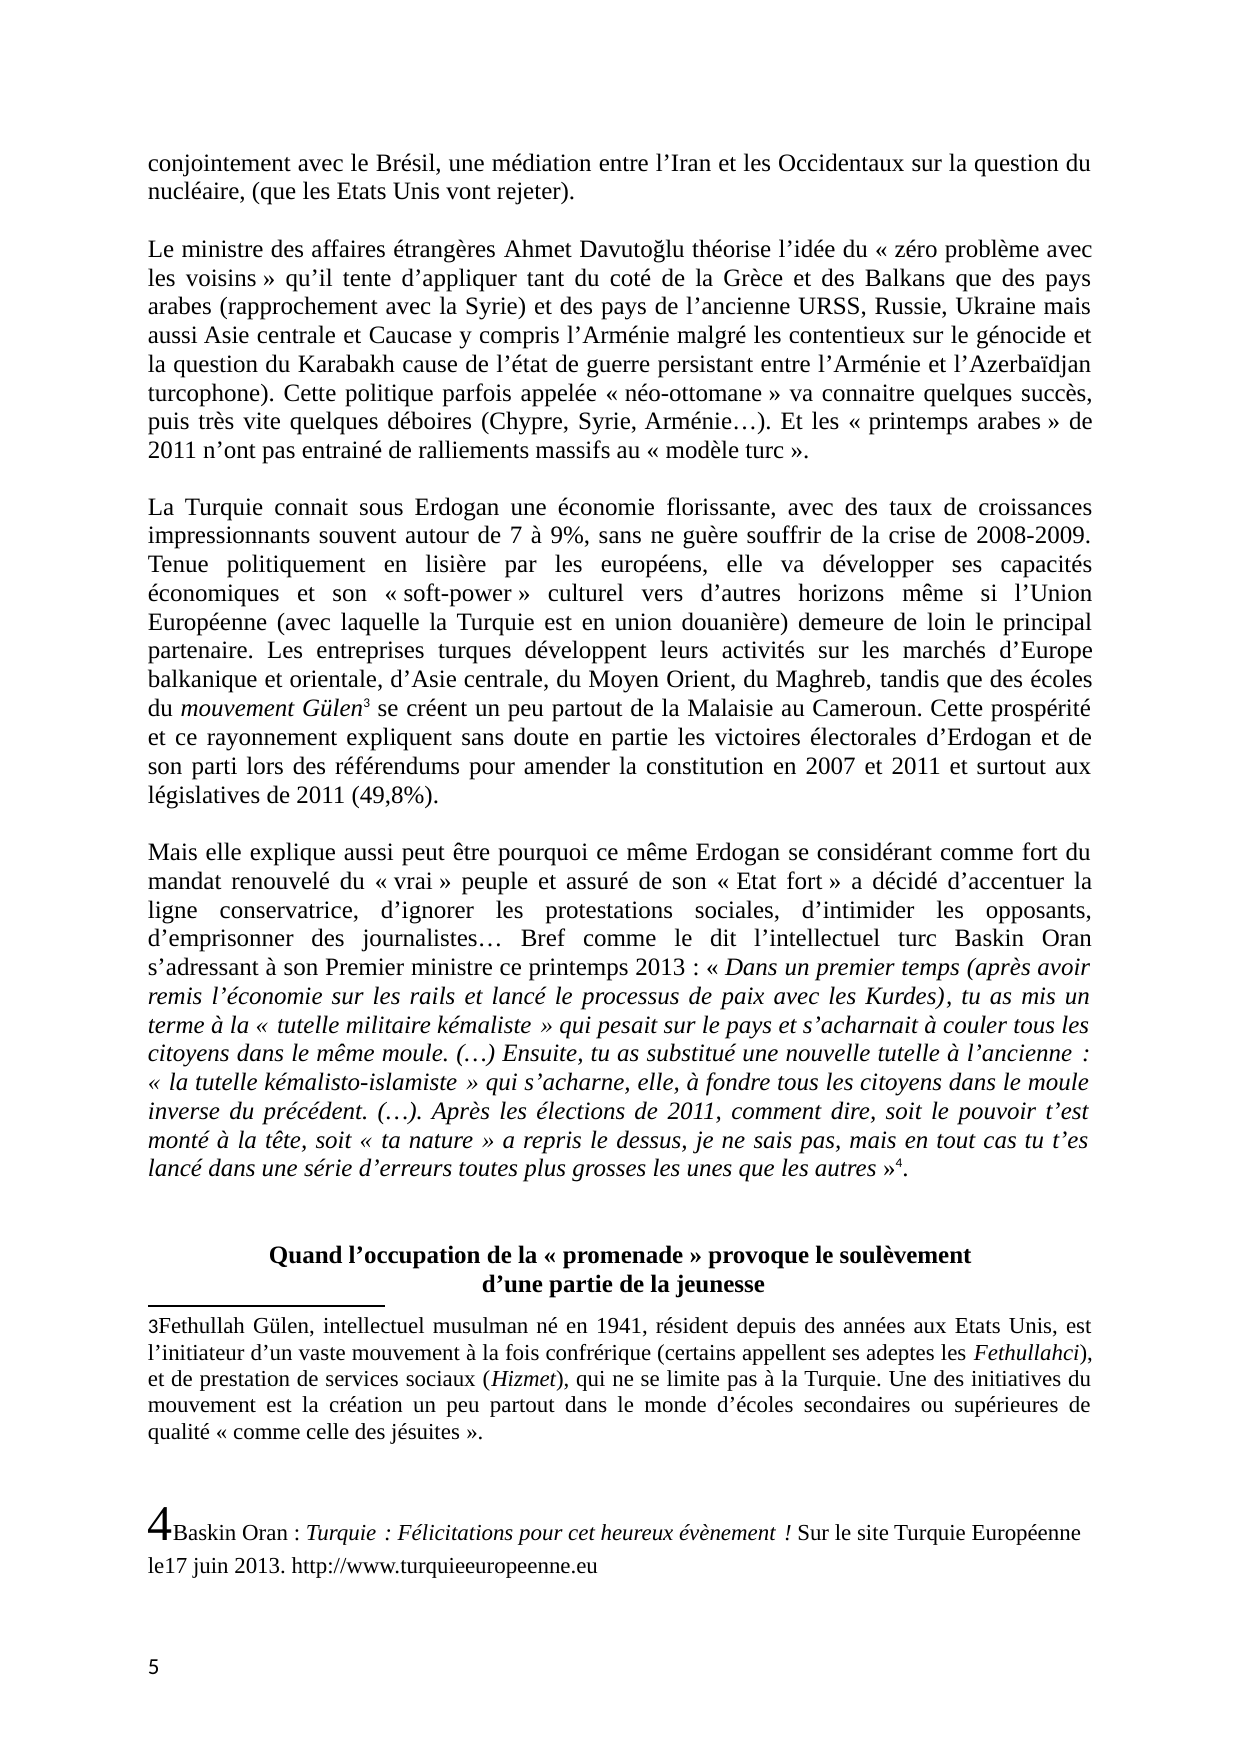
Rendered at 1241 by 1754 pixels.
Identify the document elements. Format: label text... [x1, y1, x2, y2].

text Quand l’occupation de la « promenade » provoque le soulèvement [148, 1240, 1093, 1269]
text d’une partie de la jeunesse [148, 1269, 1093, 1297]
text La Turquie connait sous Erdogan une économie florissante, avec des taux de croissances impressionnants souvent autour de 7 à 9%, sans ne guère souffrir de la crise de 2008-2009. Tenue politiquement en lisière par les européens, elle va développer ses capacités économiques et son « soft-power » culturel vers d’autres horizons même si l’Union Européenne (avec laquelle la Turquie est en union douanière) demeure de loin le principal partenaire. Les entreprises turques développent leurs activités sur les marchés d’Europe balkanique et orientale, d’Asie centrale, du Moyen Orient, du Maghreb, tandis que des écoles du mouvement Gülen se créent un peu partout de la Malaisie au Cameroun. Cette prospérité et ce rayonnement expliquent sans doute en partie les victoires électorales d’Erdogan et de son parti lors des référendums pour amender la constitution en 2007 et 2011 et surtout aux législatives de 2011 (49,8%). [148, 492, 1093, 808]
text Mais elle explique aussi peut être pourquoi ce même Erdogan se considérant comme fort du mandat renouvelé du « vrai » peuple et assuré de son « Etat fort » a décidé d’accentuer la ligne conservatrice, d’ignorer les protestations sociales, d’intimider les opposants, d’emprisonner des journalistes… Bref comme le dit l’intellectuel turc Baskin Oran s’adressant à son Premier ministre ce printemps 2013 : « Dans un premier temps (après avoir remis l’économie sur les rails et lancé le processus de paix avec les Kurdes), tu as mis un terme à la « tutelle militaire kémaliste » qui pesait sur le pays et s’acharnait à couler tous les citoyens dans le même moule. (…) Ensuite, tu as substitué une nouvelle tutelle à l’ancienne : « la tutelle kémalisto-islamiste » qui s’acharne, elle, à fondre tous les citoyens dans le moule inverse du précédent. (…). Après les élections de 2011, comment dire, soit le pouvoir t’est monté à la tête, soit « ta nature » a repris le dessus, je ne sais pas, mais en tout cas tu t’es lancé dans une série d’erreurs toutes plus grosses les unes que les autres ». [148, 837, 1093, 1182]
text Fethullah Gülen, intellectuel musulman né en 1941, résident depuis des années aux Etats Unis, est l’initiateur d’un vaste mouvement à la fois confrérique (certains appellent ses adeptes les Fethullahci), et de prestation de services sociaux (Hizmet), qui ne se limite pas à la Turquie. Une des initiatives du mouvement est la création un peu partout dans le monde d’écoles secondaires ou supérieures de qualité « comme celle des jésuites ». [148, 1312, 1093, 1444]
text Le ministre des affaires étrangères Ahmet Davutoğlu théorise l’idée du « zéro problème avec les voisins » qu’il tente d’appliquer tant du coté de la Grèce et des Balkans que des pays arabes (rapprochement avec la Syrie) et des pays de l’ancienne URSS, Russie, Ukraine mais aussi Asie centrale et Caucase y compris l’Arménie malgré les contentieux sur le génocide et la question du Karabakh cause de l’état de guerre persistant entre l’Arménie et l’Azerbaïdjan turcophone). Cette politique parfois appelée « néo-ottomane » va connaitre quelques succès, puis très vite quelques déboires (Chypre, Syrie, Arménie…). Et les « printemps arabes » de 2011 n’ont pas entrainé de ralliements massifs au « modèle turc ». [148, 234, 1093, 464]
subtitle Baskin Oran : Turquie : Félicitations pour cet heureux évènement ! Sur le site Turquie Européenne le17 juin 2013. http://www.turquieeuropeenne.eu [148, 1494, 1093, 1578]
text conjointement avec le Brésil, une médiation entre l’Iran et les Occidentaux sur la question du nucléaire, (que les Etats Unis vont rejeter). [148, 148, 1093, 205]
